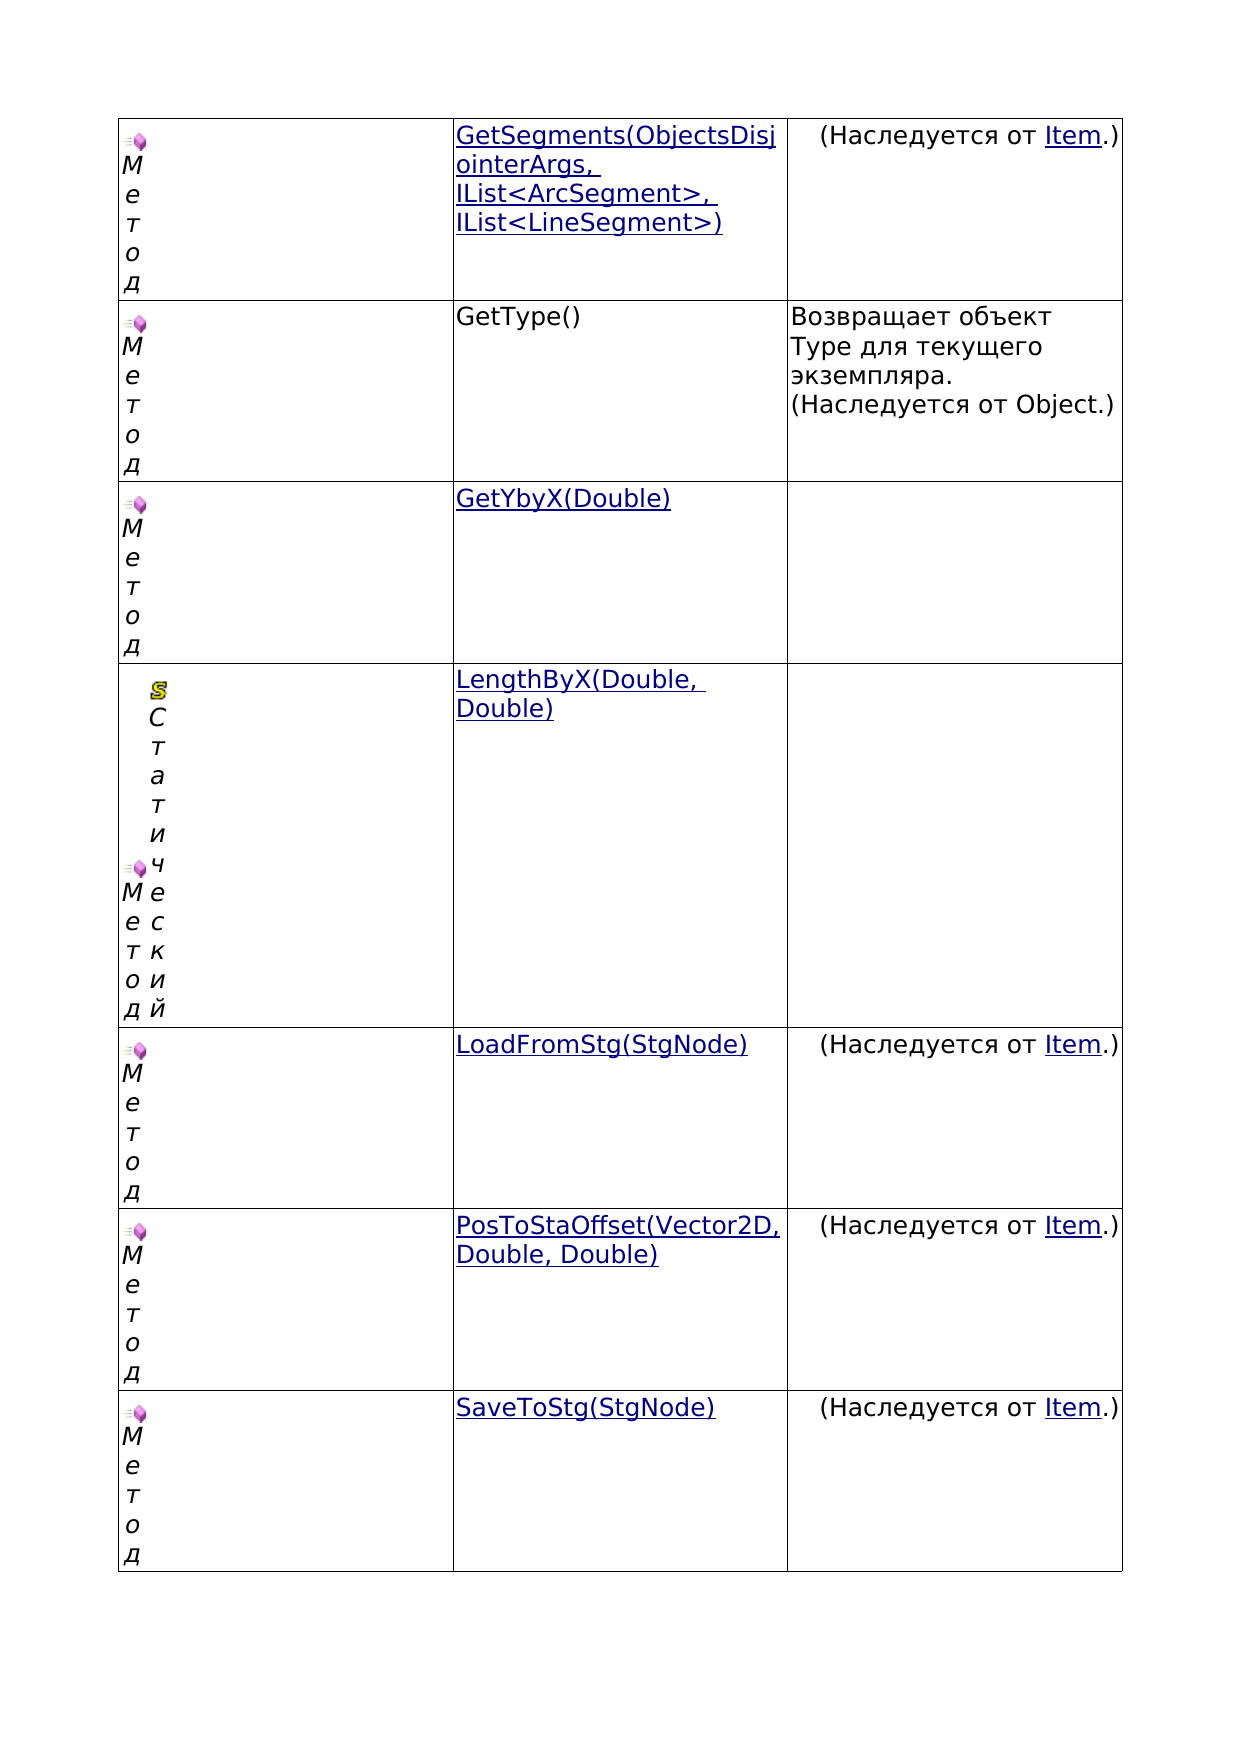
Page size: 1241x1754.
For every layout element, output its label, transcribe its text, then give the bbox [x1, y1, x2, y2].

table_cell GetType() [454, 301, 787, 481]
picture [121, 315, 147, 333]
picture [121, 860, 146, 878]
table_cell [119, 1391, 453, 1571]
table_cell Возвращает объект Type для текущего экземпляра. (Наследуется от Object.) [788, 301, 1122, 481]
table_cell (Наследуется от Item.) [788, 1391, 1122, 1571]
table_cell PosToStaOffset(Vector2D, Double, Double) [454, 1209, 787, 1390]
picture [121, 1405, 147, 1423]
table_cell [119, 1028, 453, 1208]
table_cell [119, 664, 453, 1027]
picture [121, 133, 147, 151]
table_cell [119, 1209, 453, 1390]
table_cell [119, 482, 453, 662]
table_cell LoadFromStg(StgNode) [454, 1028, 787, 1208]
picture [146, 678, 172, 703]
picture [121, 1042, 147, 1060]
table_cell GetYbyX(Double) [454, 482, 787, 662]
table_cell SaveToStg(StgNode) [454, 1391, 787, 1571]
table_cell [788, 482, 1122, 662]
table_cell (Наследуется от Item.) [788, 1028, 1122, 1208]
table_cell (Наследуется от Item.) [788, 119, 1122, 299]
table_cell [119, 119, 453, 299]
table_cell [788, 664, 1122, 1027]
table_cell (Наследуется от Item.) [788, 1209, 1122, 1390]
picture [121, 1223, 147, 1241]
picture [121, 496, 147, 514]
table_cell LengthByX(Double, Double) [454, 664, 787, 1027]
table_cell GetSegments(ObjectsDisjointerArgs, IList<ArcSegment>, IList<LineSegment>) [454, 119, 787, 299]
table_cell [119, 301, 453, 481]
